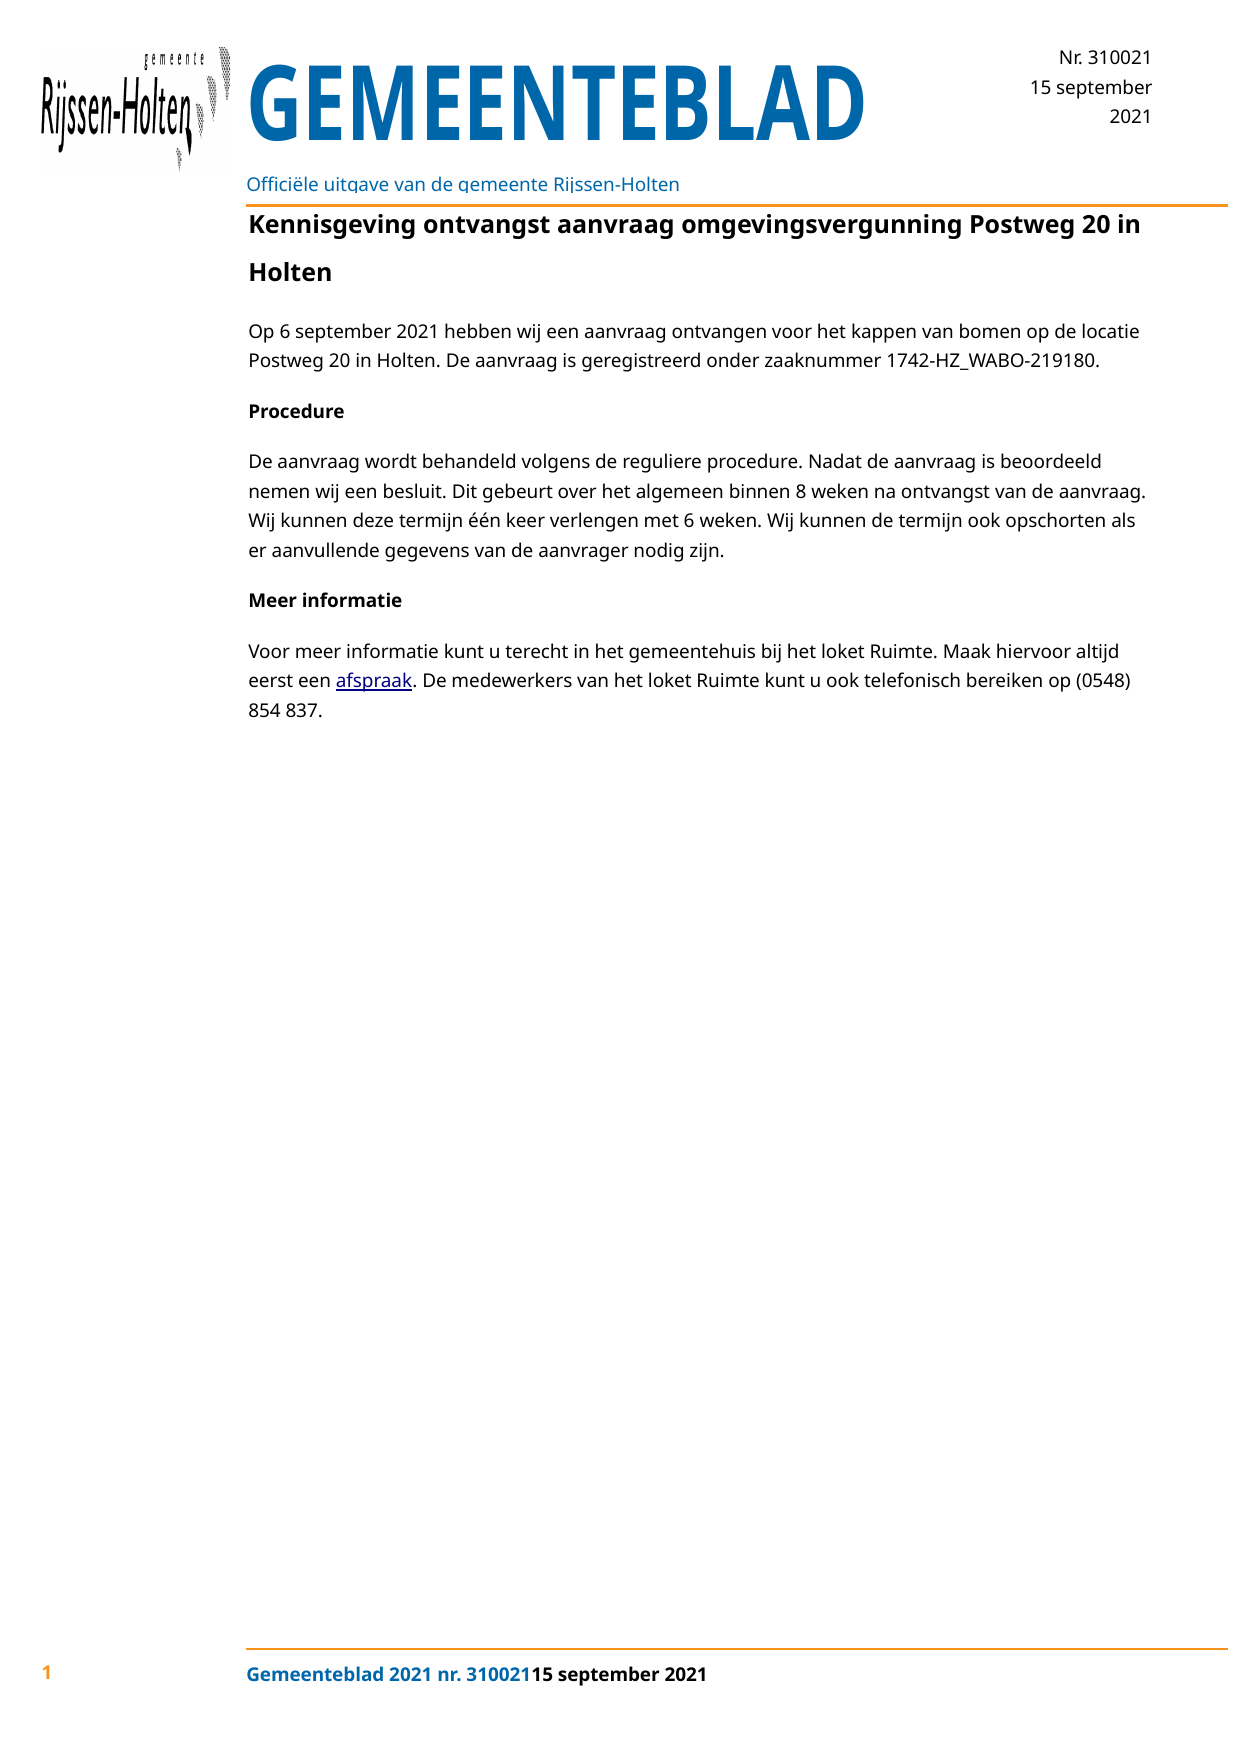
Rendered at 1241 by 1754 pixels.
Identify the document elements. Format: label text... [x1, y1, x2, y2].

text Procedure [248, 398, 1152, 424]
text Meer informatie [248, 587, 1152, 613]
text Op 6 september 2021 hebben wij een aanvraag ontvangen voor het kappen van bomen op de locatie Postweg 20 in Holten. De aanvraag is geregistreerd onder zaaknummer 1742-HZ_WABO-219180. [248, 318, 1152, 373]
text Voor meer informatie kunt u terecht in het gemeentehuis bij het loket Ruimte. Maak hiervoor altijd eerst een afspraak. De medewerkers van het loket Ruimte kunt u ook telefonisch bereiken op (0548) 854 837. [248, 638, 1152, 723]
picture [41, 47, 231, 172]
text Kennisgeving ontvangst aanvraag omgevingsvergunning Postweg 20 in Holten [248, 207, 1152, 288]
text De aanvraag wordt behandeld volgens de reguliere procedure. Nadat de aanvraag is beoordeeld nemen wij een besluit. Dit gebeurt over het algemeen binnen 8 weken na ontvangst van de aanvraag. Wij kunnen deze termijn één keer verlengen met 6 weken. Wij kunnen de termijn ook opschorten als er aanvullende gegevens van de aanvrager nodig zijn. [248, 448, 1152, 563]
